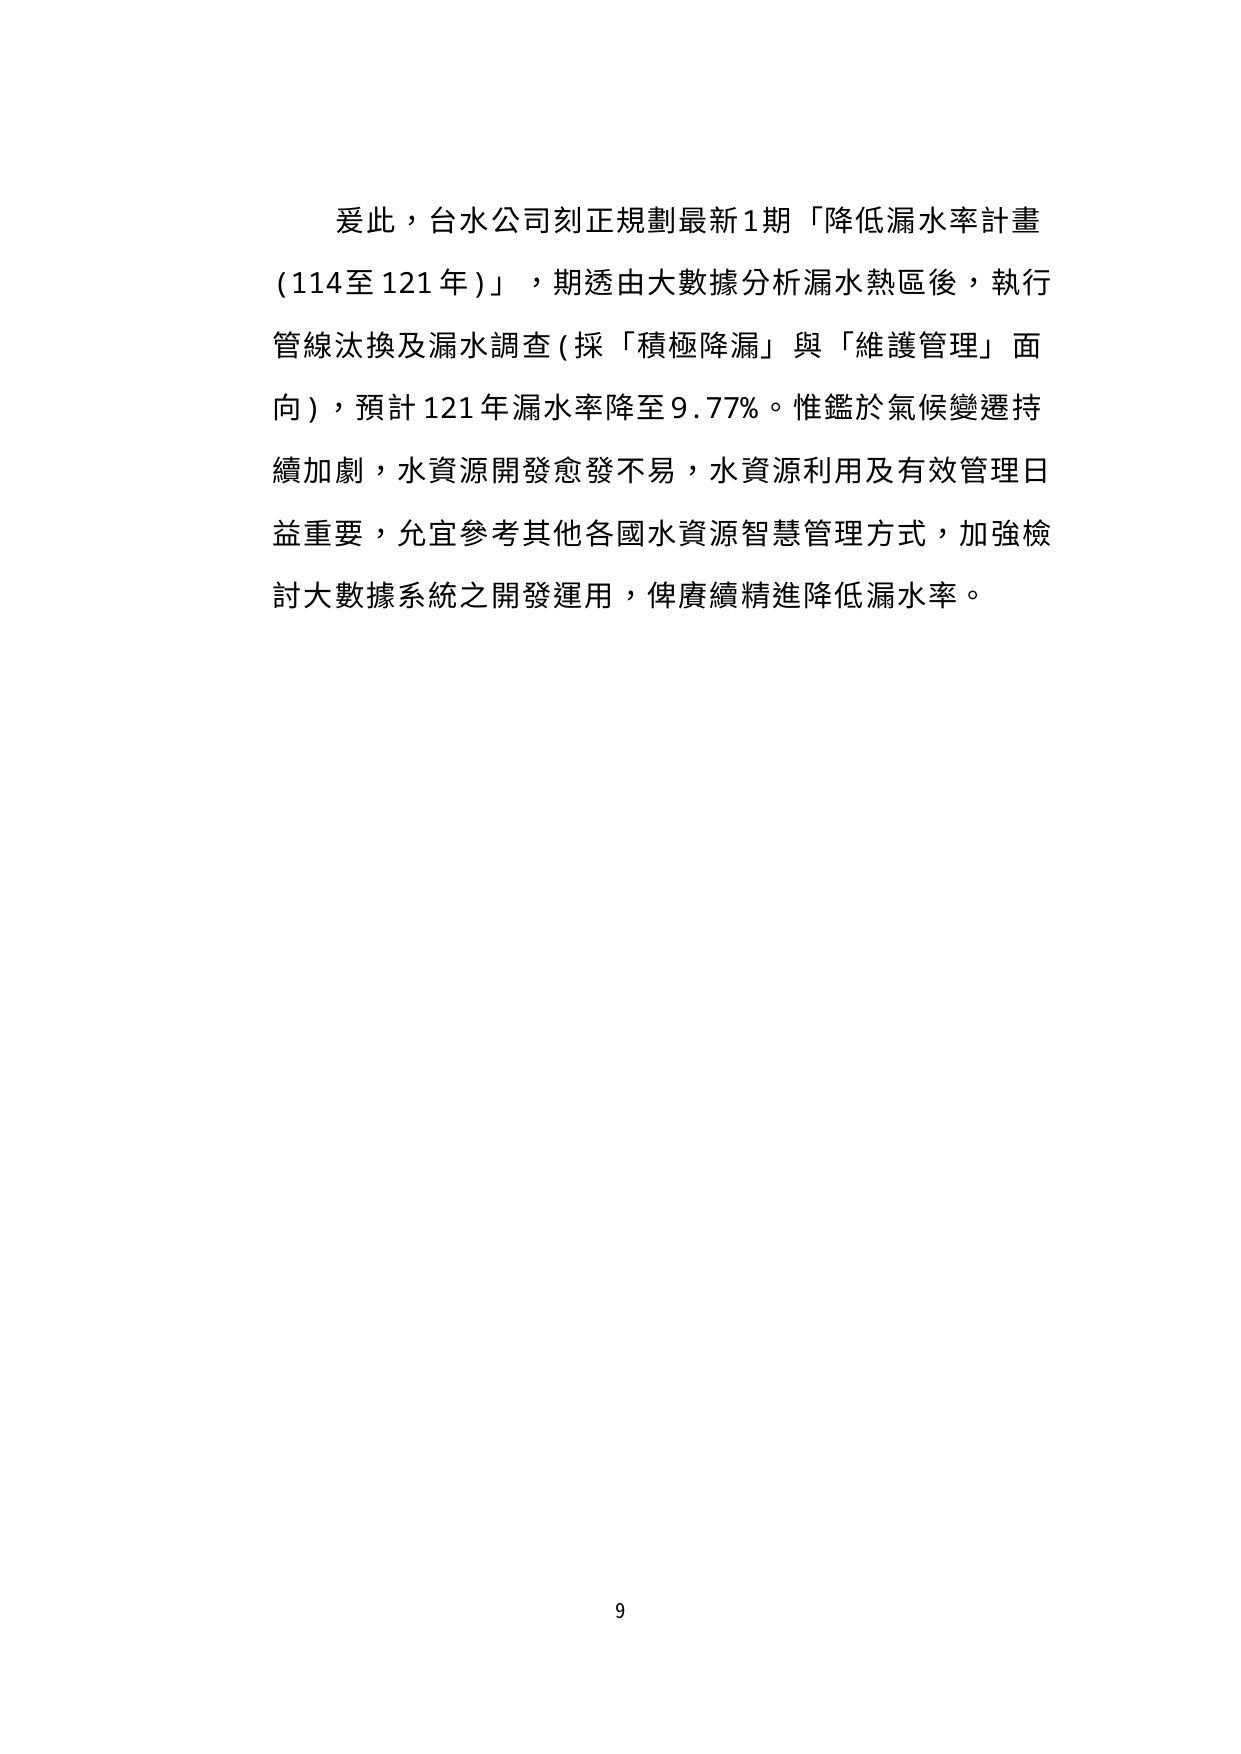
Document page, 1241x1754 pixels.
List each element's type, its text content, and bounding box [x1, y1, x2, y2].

text 爰此，台水公司刻正規劃最新1期「降低漏水率計畫(114至121年)」，期透由大數據分析漏水熱區後，執行管線汰換及漏水調查(採「積極降漏」與「維護管理」面向)，預計121年漏水率降至9.77%。惟鑑於氣候變遷持續加劇，水資源開發愈發不易，水資源利用及有效管理日益重要，允宜參考其他各國水資源智慧管理方式，加強檢討大數據系統之開發運用，俾賡續精進降低漏水率。 [266, 177, 1063, 615]
